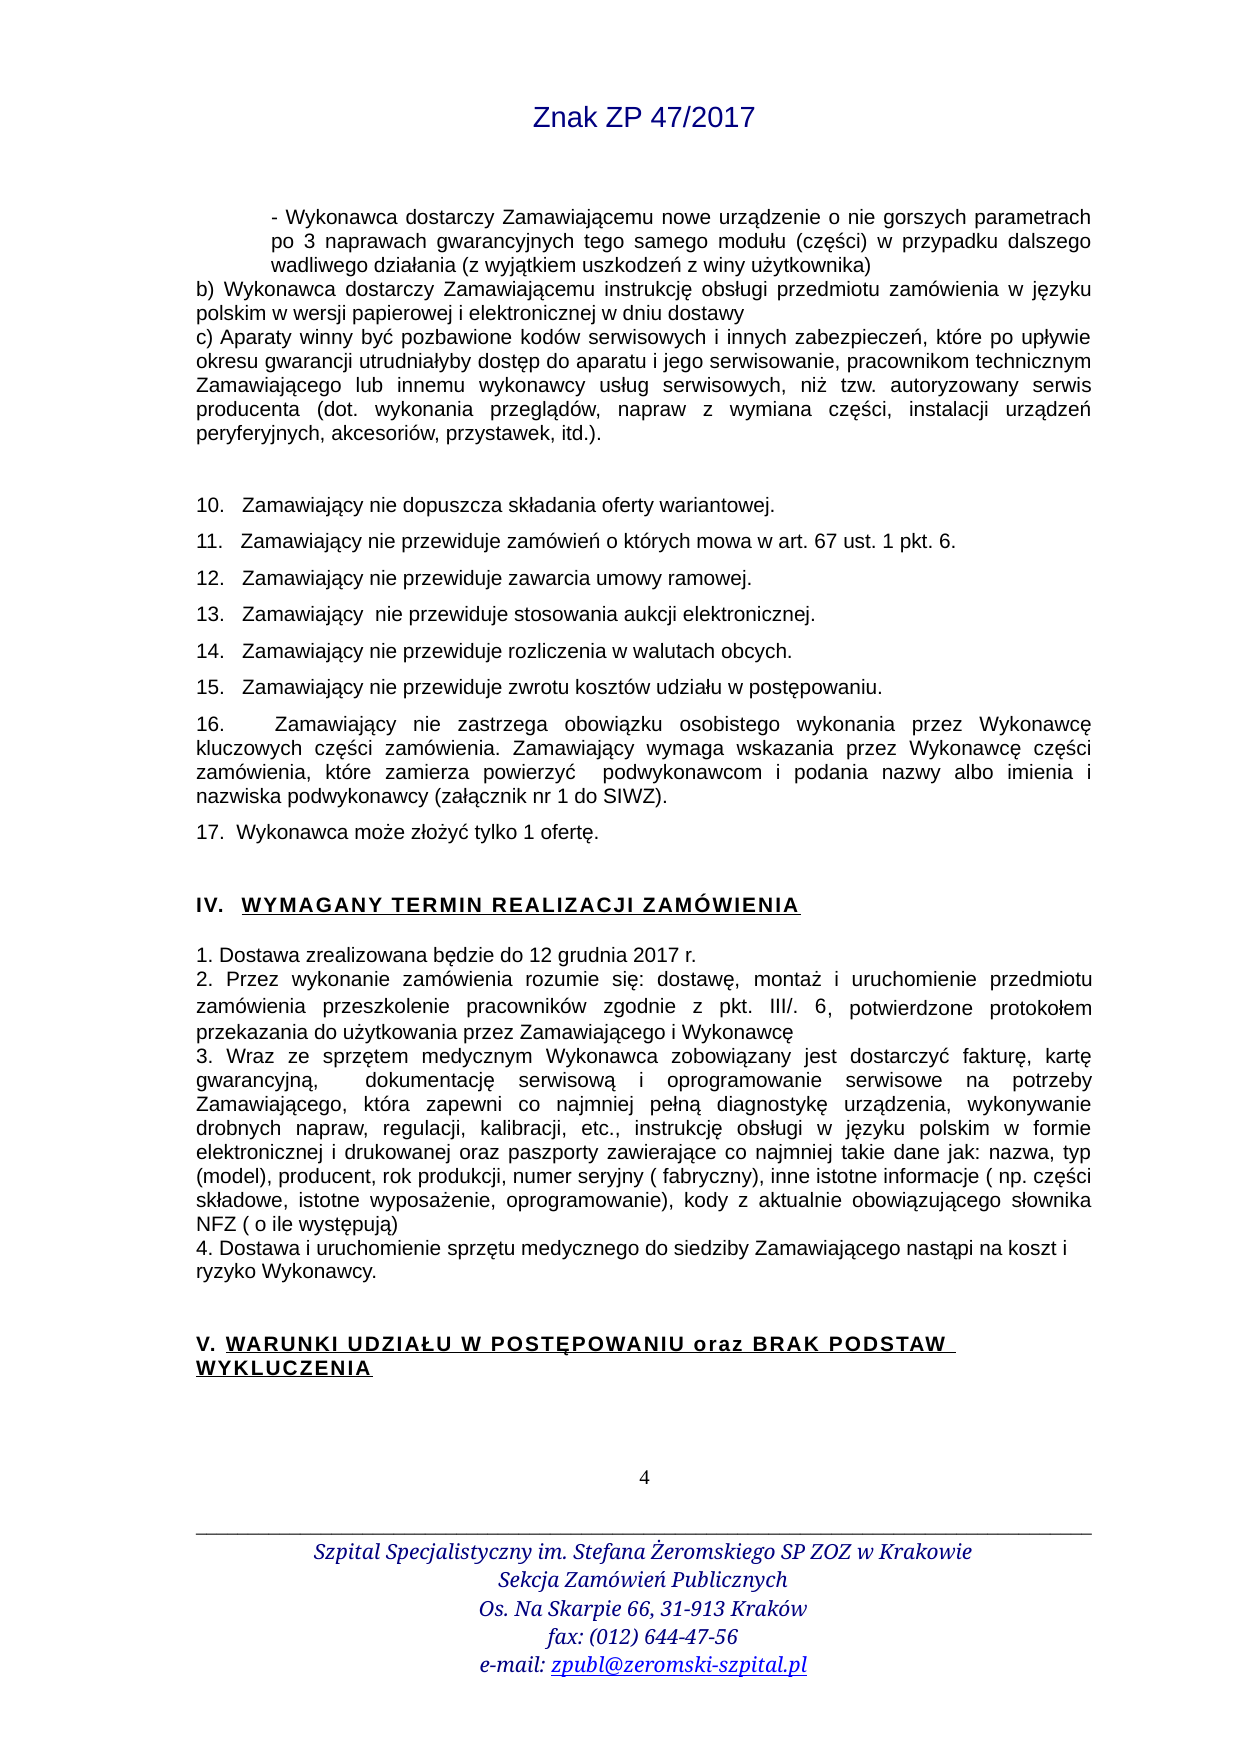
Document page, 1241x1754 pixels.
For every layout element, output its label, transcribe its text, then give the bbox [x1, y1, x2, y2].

text 15. Zamawiający nie przewiduje zwrotu kosztów udziału w postępowaniu. [196, 675, 1093, 699]
text 4. Dostawa i uruchomienie sprzętu medycznego do siedziby Zamawiającego nastąpi na koszt i ryzyko Wykonawcy. [196, 1235, 1093, 1283]
text 12. Zamawiający nie przewiduje zawarcia umowy ramowej. [196, 566, 1093, 590]
list - Wykonawca dostarczy Zamawiającemu nowe urządzenie o nie gorszych parametrach po 3 naprawach gwarancyjnych tego samego modułu (części) w przypadku dalszego wadliwego działania (z wyjątkiem uszkodzeń z winy użytkownika) [233, 205, 1093, 277]
text 1. Dostawa zrealizowana będzie do 12 grudnia 2017 r. [196, 941, 1093, 967]
text c) Aparaty winny być pozbawione kodów serwisowych i innych zabezpieczeń, które po upływie okresu gwarancji utrudniałyby dostęp do aparatu i jego serwisowanie, pracownikom technicznym Zamawiającego lub innemu wykonawcy usług serwisowych, niż tzw. autoryzowany serwis producenta (dot. wykonania przeglądów, napraw z wymiana części, instalacji urządzeń peryferyjnych, akcesoriów, przystawek, itd.). [196, 325, 1093, 445]
text 14. Zamawiający nie przewiduje rozliczenia w walutach obcych. [196, 639, 1093, 663]
text 17. Wykonawca może złożyć tylko 1 ofertę. [196, 820, 1093, 844]
text IV. WYMAGANY TERMIN REALIZACJI ZAMÓWIENIA [196, 893, 1093, 917]
text 10. Zamawiający nie dopuszcza składania oferty wariantowej. [196, 493, 1093, 517]
text V. WARUNKI UDZIAŁU W POSTĘPOWANIU oraz BRAK PODSTAW WYKLUCZENIA [196, 1307, 1093, 1379]
text 16. Zamawiający nie zastrzega obowiązku osobistego wykonania przez Wykonawcę kluczowych części zamówienia. Zamawiający wymaga wskazania przez Wykonawcę części zamówienia, które zamierza powierzyć podwykonawcom i podania nazwy albo imienia i nazwiska podwykonawcy (załącznik nr 1 do SIWZ). [196, 712, 1093, 807]
text 11. Zamawiający nie przewiduje zamówień o których mowa w art. 67 ust. 1 pkt. 6. [196, 529, 1093, 553]
text 13. Zamawiający nie przewiduje stosowania aukcji elektronicznej. [196, 602, 1093, 626]
text 2. Przez wykonanie zamówienia rozumie się: dostawę, montaż i uruchomienie przedmiotu zamówienia przeszkolenie pracowników zgodnie z pkt. III/. 6, potwierdzone protokołem przekazania do użytkowania przez Zamawiającego i Wykonawcę [196, 967, 1093, 1044]
text 3. Wraz ze sprzętem medycznym Wykonawca zobowiązany jest dostarczyć fakturę, kartę gwarancyjną, dokumentację serwisową i oprogramowanie serwisowe na potrzeby Zamawiającego, która zapewni co najmniej pełną diagnostykę urządzenia, wykonywanie drobnych napraw, regulacji, kalibracji, etc., instrukcję obsługi w języku polskim w formie elektronicznej i drukowanej oraz paszporty zawierające co najmniej takie dane jak: nazwa, typ (model), producent, rok produkcji, numer seryjny ( fabryczny), inne istotne informacje ( np. części składowe, istotne wyposażenie, oprogramowanie), kody z aktualnie obowiązującego słownika NFZ ( o ile występują) [196, 1044, 1093, 1235]
text b) Wykonawca dostarczy Zamawiającemu instrukcję obsługi przedmiotu zamówienia w języku polskim w wersji papierowej i elektronicznej w dniu dostawy [196, 277, 1093, 325]
